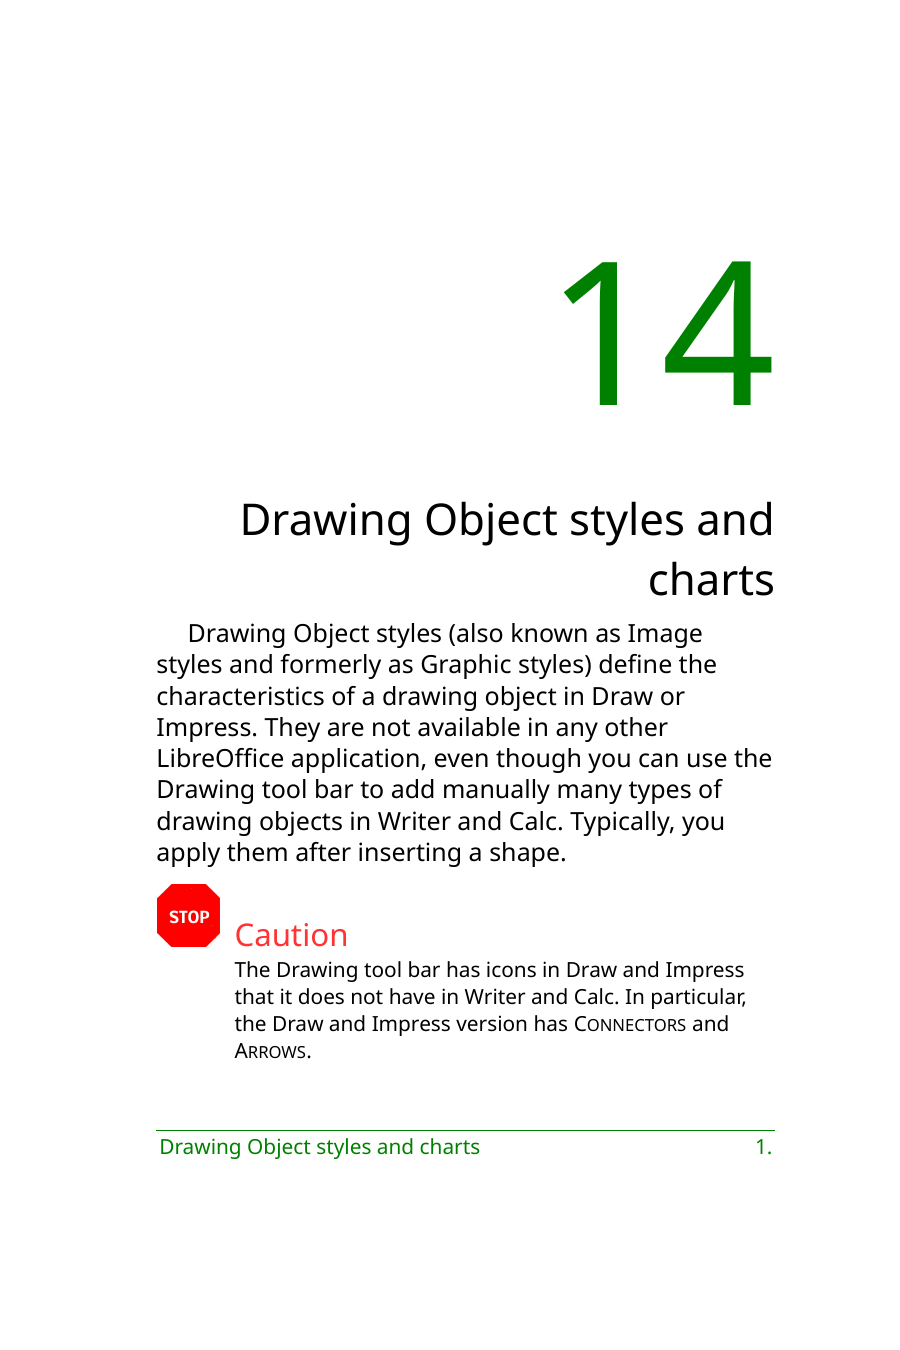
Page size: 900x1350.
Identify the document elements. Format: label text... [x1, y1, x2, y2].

text Drawing Object styles (also known as Image styles and formerly as Graphic styles) define the characteristics of a drawing object in Draw or Impress. They are not available in any other LibreOffice application, even though you can use the Drawing tool bar to add manually many types of drawing objects in Writer and Calc. Typically, you apply them after inserting a shape. [156, 618, 775, 868]
subtitle Drawing Object styles and charts [156, 489, 775, 608]
list Caution [156, 883, 775, 956]
text The Drawing tool bar has icons in Draw and Impress that it does not have in Writer and Calc. In particular, the Draw and Impress version has Connectors and Arrows. [234, 956, 775, 1064]
picture [157, 884, 220, 947]
text 14 [156, 192, 775, 464]
